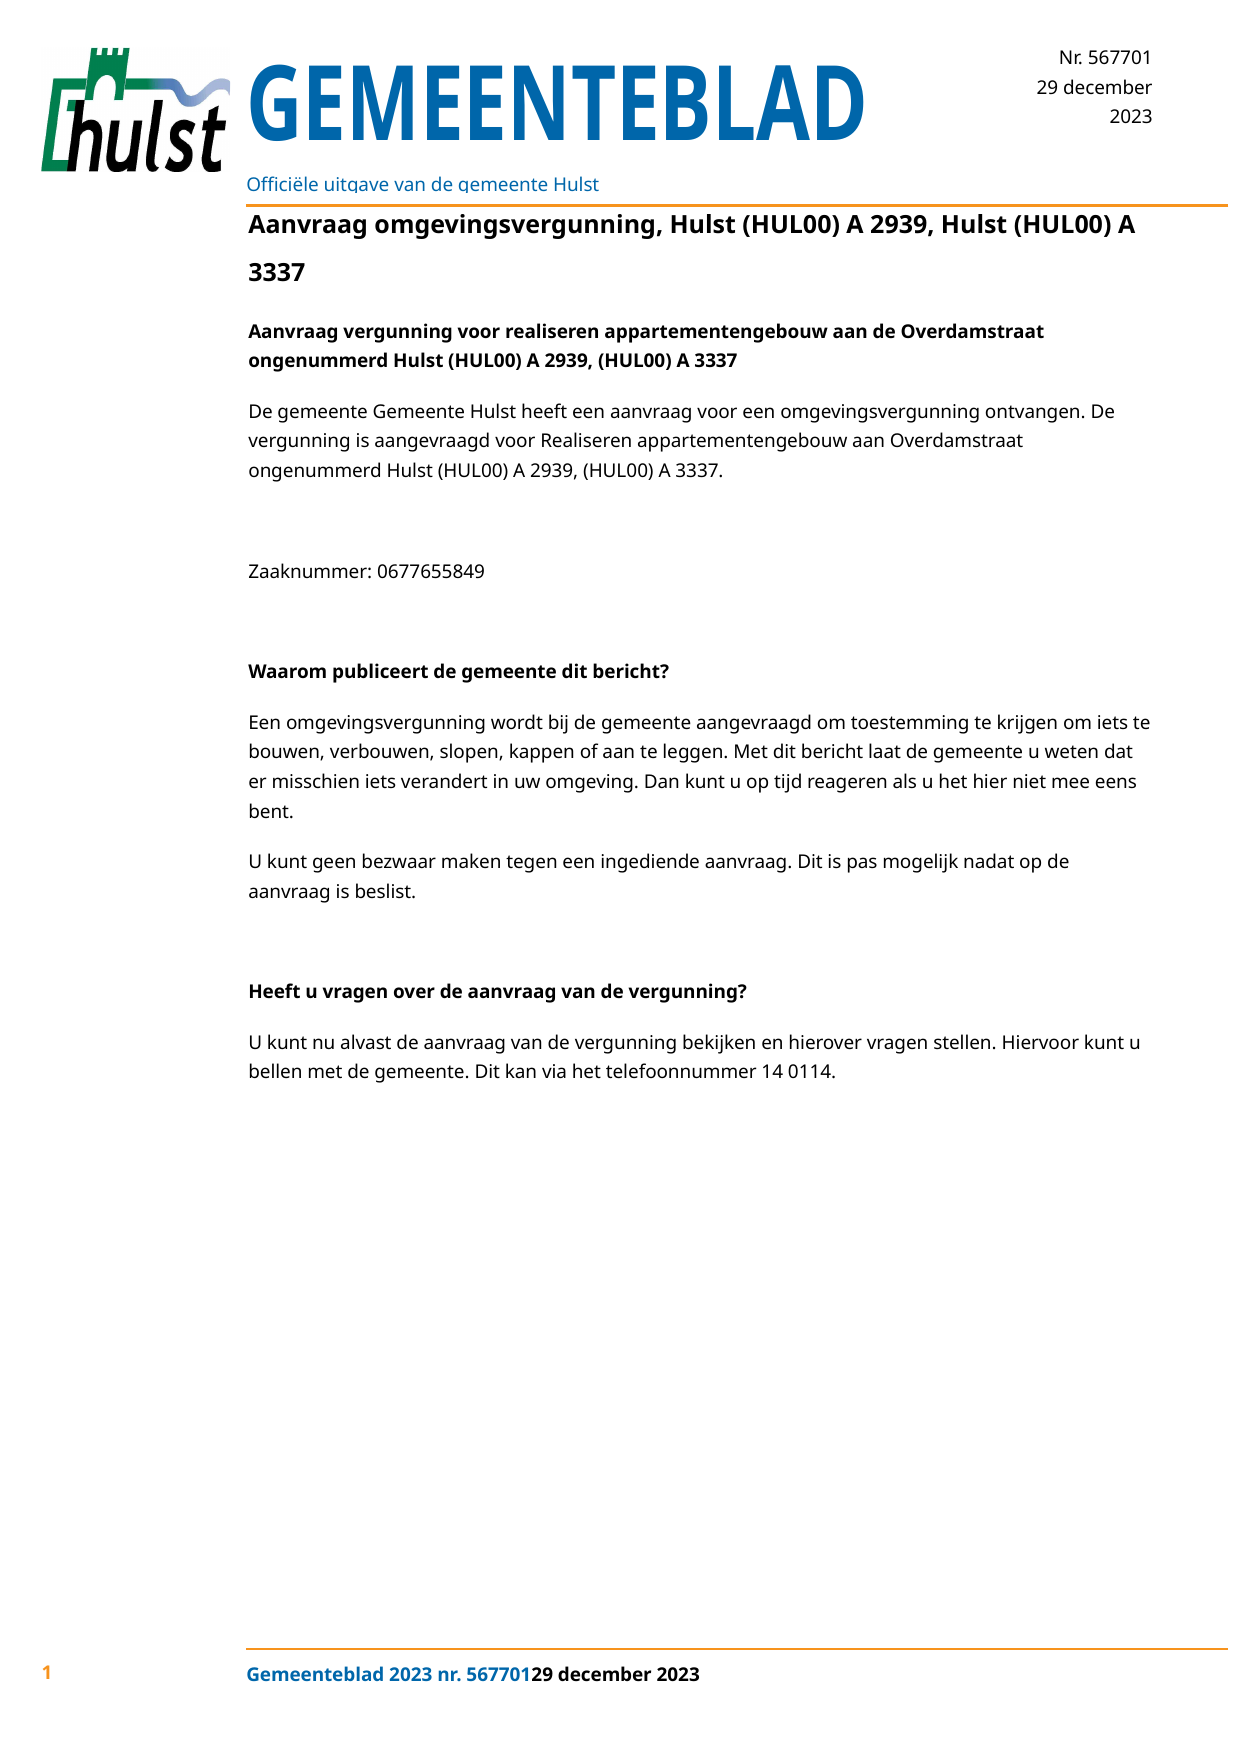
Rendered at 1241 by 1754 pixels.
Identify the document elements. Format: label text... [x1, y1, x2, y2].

text Aanvraag omgevingsvergunning, Hulst (HUL00) A 2939, Hulst (HUL00) A 3337 [248, 207, 1152, 288]
text U kunt nu alvast de aanvraag van de vergunning bekijken en hierover vragen stellen. Hiervoor kunt u bellen met de gemeente. Dit kan via het telefoonnummer 14 0114. [248, 1029, 1152, 1084]
text Zaaknummer: 0677655849 [248, 558, 1152, 584]
text U kunt geen bezwaar maken tegen een ingediende aanvraag. Dit is pas mogelijk nadat op de aanvraag is beslist. [248, 848, 1152, 904]
picture [41, 47, 231, 172]
text Heeft u vragen over de aanvraag van de vergunning? [248, 979, 1152, 1004]
text De gemeente Gemeente Hulst heeft een aanvraag voor een omgevingsvergunning ontvangen. De vergunning is aangevraagd voor Realiseren appartementengebouw aan Overdamstraat ongenummerd Hulst (HUL00) A 2939, (HUL00) A 3337. [248, 398, 1152, 483]
text Een omgevingsvergunning wordt bij de gemeente aangevraagd om toestemming te krijgen om iets te bouwen, verbouwen, slopen, kappen of aan te leggen. Met dit bericht laat de gemeente u weten dat er misschien iets verandert in uw omgeving. Dan kunt u op tijd reageren als u het hier niet mee eens bent. [248, 709, 1152, 824]
text Waarom publiceert de gemeente dit bericht? [248, 659, 1152, 684]
text Aanvraag vergunning voor realiseren appartementengebouw aan de Overdamstraat ongenummerd Hulst (HUL00) A 2939, (HUL00) A 3337 [248, 318, 1152, 373]
